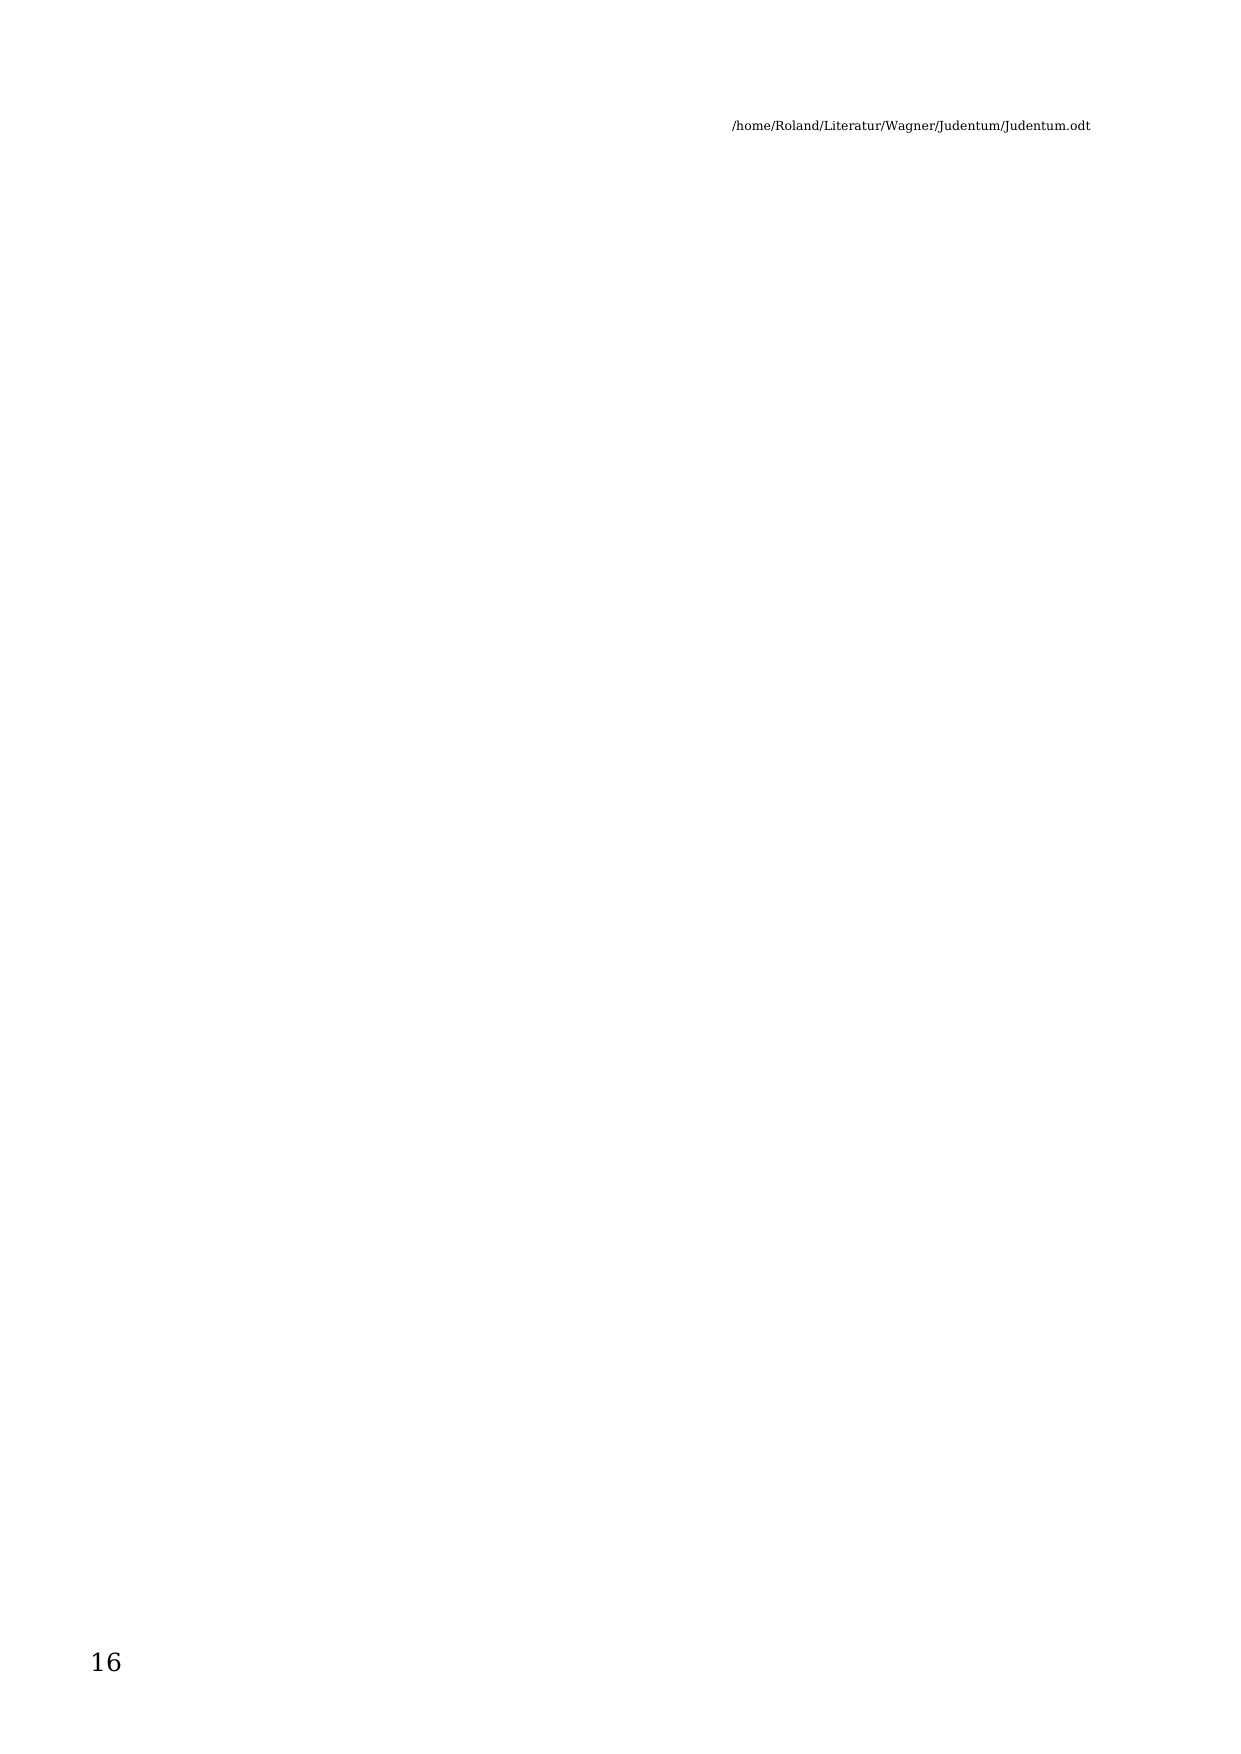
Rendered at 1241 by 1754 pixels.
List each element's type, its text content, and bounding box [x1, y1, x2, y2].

text /home/Roland/Literatur/Wagner/Judentum/Judentum.odt [90, 119, 1091, 133]
